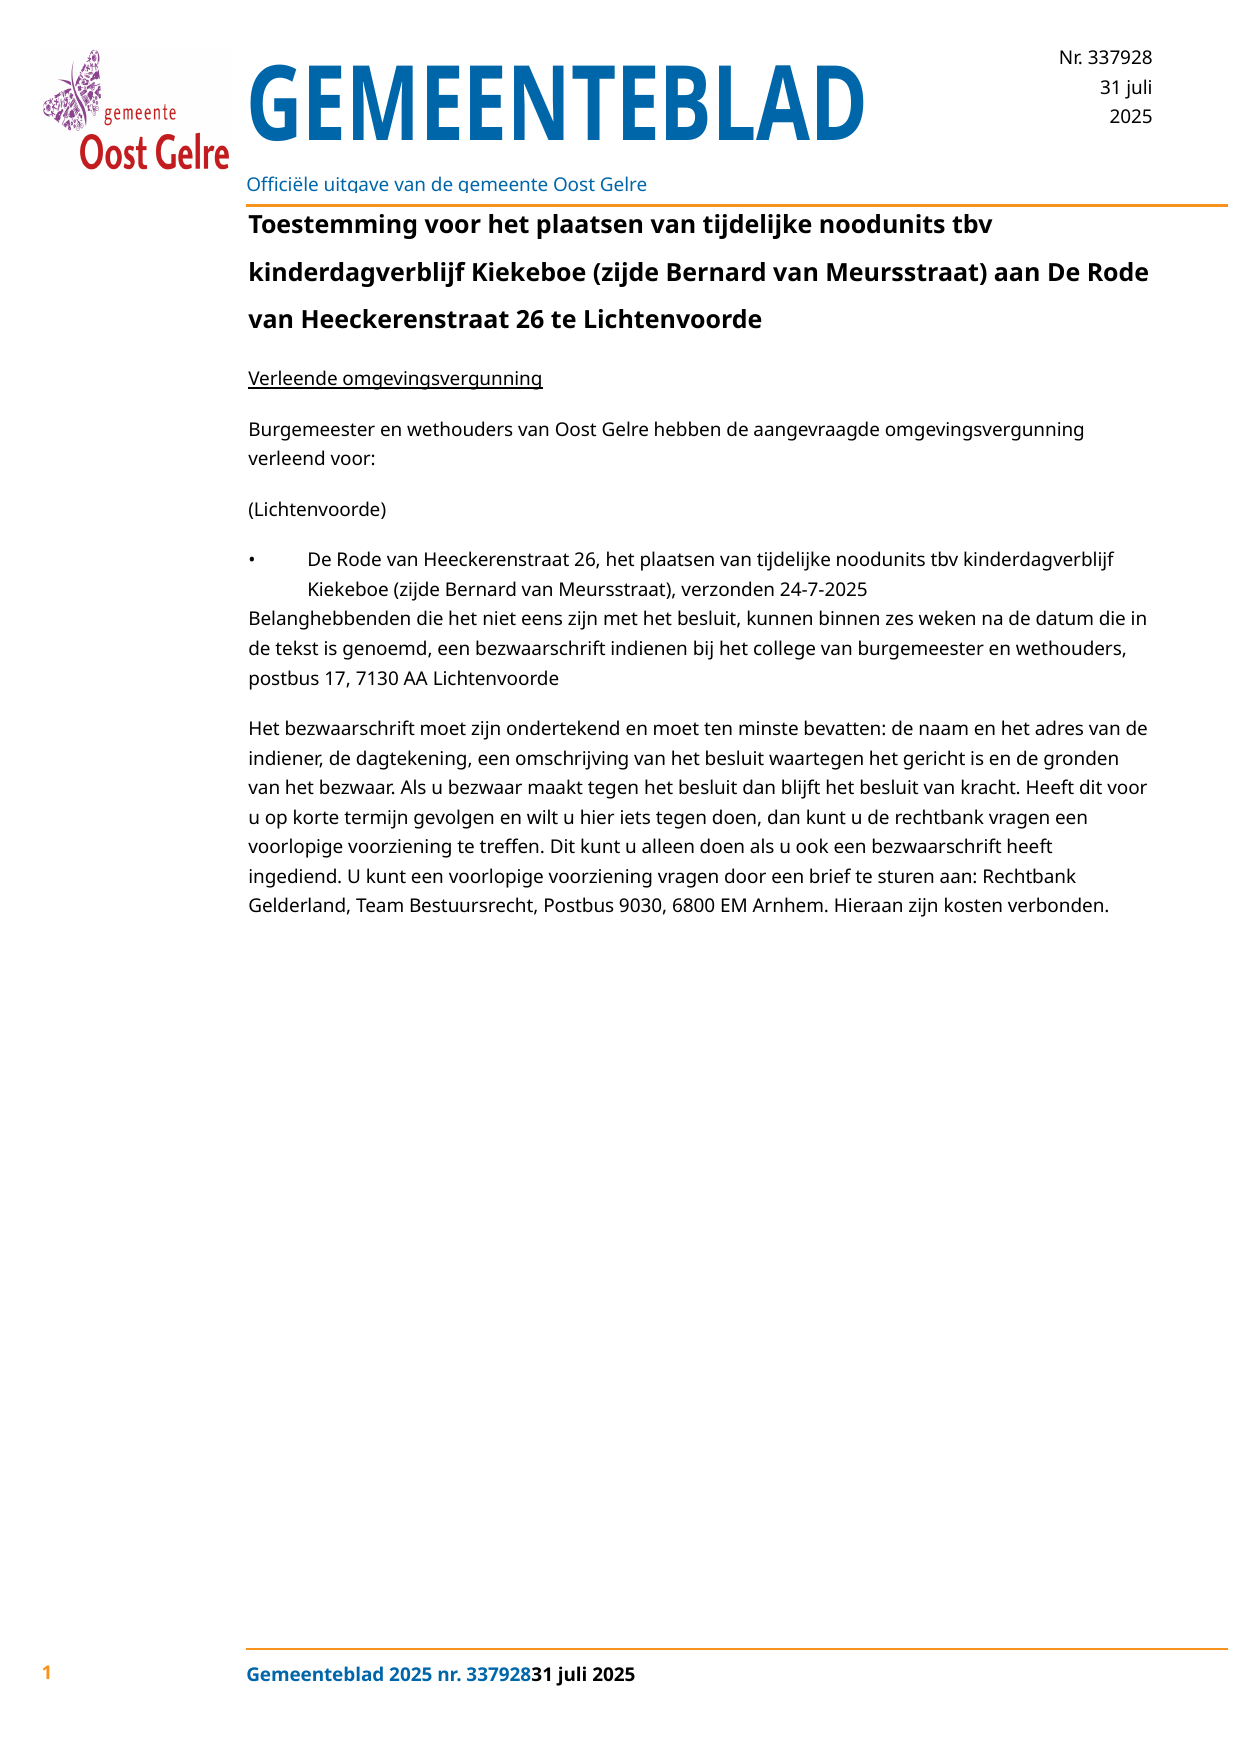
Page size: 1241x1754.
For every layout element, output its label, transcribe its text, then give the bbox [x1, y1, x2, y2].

list De Rode van Heeckerenstraat 26, het plaatsen van tijdelijke noodunits tbv kinderdagverblijf Kiekeboe (zijde Bernard van Meursstraat), verzonden 24-7-2025 [248, 546, 1152, 602]
text Het bezwaarschrift moet zijn ondertekend en moet ten minste bevatten: de naam en het adres van de indiener, de dagtekening, een omschrijving van het besluit waartegen het gericht is en de gronden van het bezwaar. Als u bezwaar maakt tegen het besluit dan blijft het besluit van kracht. Heeft dit voor u op korte termijn gevolgen en wilt u hier iets tegen doen, dan kunt u de rechtbank vragen een voorlopige voorziening te treffen. Dit kunt u alleen doen als u ook een bezwaarschrift heeft ingediend. U kunt een voorlopige voorziening vragen door een brief te sturen aan: Rechtbank Gelderland, Team Bestuursrecht, Postbus 9030, 6800 EM Arnhem. Hieraan zijn kosten verbonden. [248, 715, 1152, 918]
text Belanghebbenden die het niet eens zijn met het besluit, kunnen binnen zes weken na de datum die in de tekst is genoemd, een bezwaarschrift indienen bij het college van burgemeester en wethouders, postbus 17, 7130 AA Lichtenvoorde [248, 606, 1152, 690]
picture [41, 47, 231, 172]
text Verleende omgevingsvergunning [248, 366, 1152, 391]
text Toestemming voor het plaatsen van tijdelijke noodunits tbv kinderdagverblijf Kiekeboe (zijde Bernard van Meursstraat) aan De Rode van Heeckerenstraat 26 te Lichtenvoorde [248, 207, 1152, 336]
text Burgemeester en wethouders van Oost Gelre hebben de aangevraagde omgevingsvergunning verleend voor: [248, 416, 1152, 471]
text (Lichtenvoorde) [248, 496, 1152, 522]
